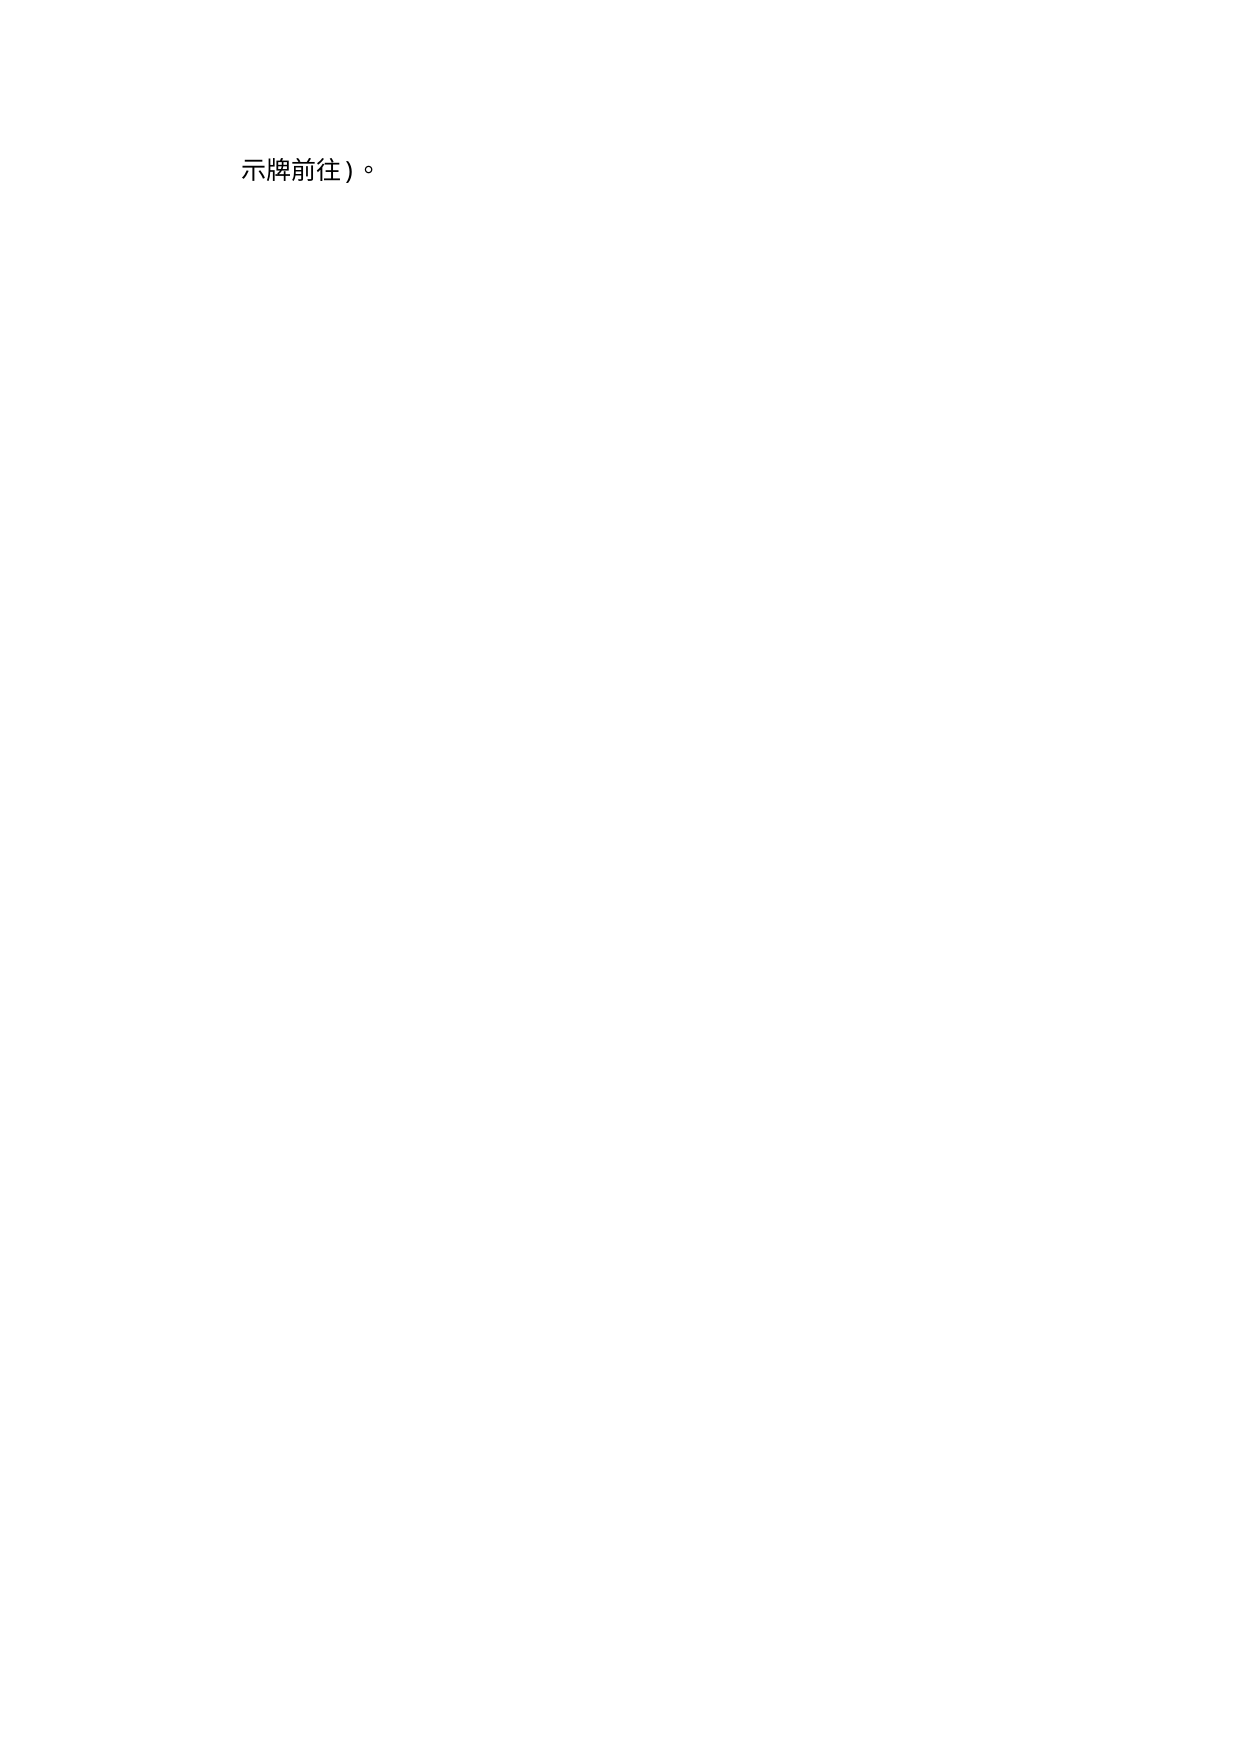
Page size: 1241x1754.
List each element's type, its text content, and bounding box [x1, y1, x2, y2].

table_header [570, 127, 1092, 189]
table_header 示牌前往)。 [159, 127, 570, 189]
